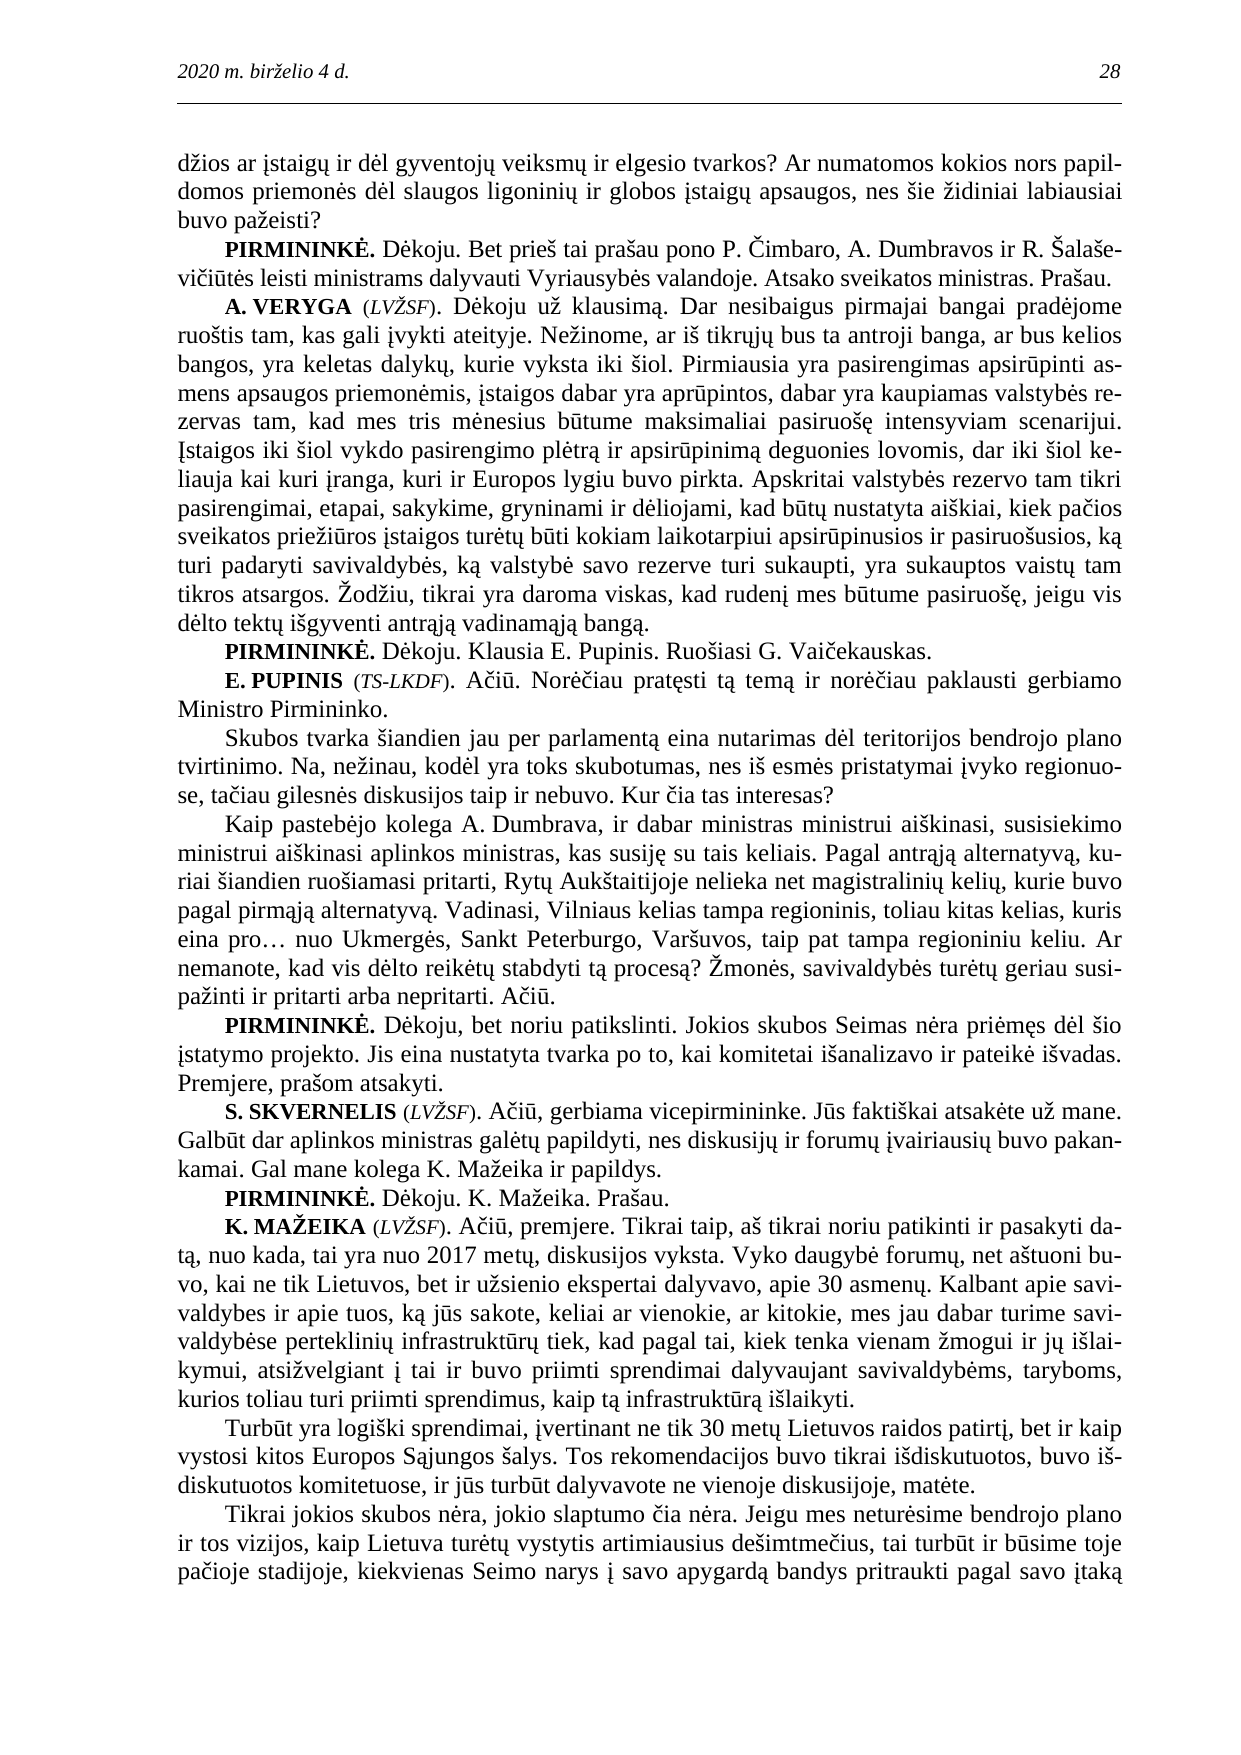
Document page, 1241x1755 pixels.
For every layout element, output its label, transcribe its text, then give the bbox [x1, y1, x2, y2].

text PIRMININKĖ. Dė­ko­ju. Bet prieš tai pra­šau po­no P. Čim­ba­ro, A. Dumb­ra­vos ir R. Ša­la­še­vi­čiū­tės leis­ti mi­nist­rams da­ly­vau­ti Vy­riau­sy­bės va­lan­do­je. At­sa­ko svei­ka­tos mi­nist­ras. Prašau. [177, 234, 1122, 291]
text džios ar įstai­gų ir dėl gy­ven­to­jų veiks­mų ir el­ge­sio tvar­kos? Ar nu­ma­to­mos ko­kios nors pa­pil­do­mos prie­mo­nės dėl slau­gos li­go­ni­nių ir glo­bos įstai­gų ap­sau­gos, nes šie ži­di­niai la­biau­siai bu­vo pa­žeis­ti? [177, 148, 1122, 234]
text Sku­bos tvar­ka šian­dien jau per par­la­men­tą ei­na nu­ta­ri­mas dėl te­ri­to­ri­jos ben­dro­jo pla­no tvir­ti­ni­mo. Na, ne­ži­nau, ko­dėl yra toks sku­bo­tu­mas, nes iš es­mės pri­sta­ty­mai įvy­ko re­gio­nuo­se, ta­čiau gi­les­nės dis­ku­si­jos taip ir ne­bu­vo. Kur čia tas in­te­re­sas? [177, 723, 1122, 809]
text Tik­rai jo­kios sku­bos nė­ra, jo­kio slap­tu­mo čia nė­ra. Jei­gu mes ne­tu­rė­si­me ben­dro­jo pla­no ir tos vi­zi­jos, kaip Lie­tu­va tu­rė­tų vys­ty­tis ar­ti­miau­sius de­šimt­me­čius, tai tur­būt ir bū­si­me to­je pa­čio­je sta­di­jo­je, kiek­vie­nas Sei­mo na­rys į sa­vo apy­gar­dą ban­dys pri­trauk­ti pa­gal sa­vo įta­ką [177, 1499, 1122, 1585]
text PIRMININKĖ. Dė­ko­ju. K. Ma­žei­ka. Pra­šau. [177, 1183, 1122, 1211]
text K. MAŽEIKA (LVŽSF). Ačiū, prem­je­re. Tik­rai taip, aš tik­rai no­riu pa­ti­kin­ti ir pa­sa­ky­ti da­tą, nuo ka­da, tai yra nuo 2017 me­tų, dis­ku­si­jos vyks­ta. Vy­ko dau­gy­bė fo­ru­mų, net aš­tuo­ni bu­vo, kai ne tik Lie­tu­vos, bet ir už­sie­nio eks­per­tai da­ly­va­vo, apie 30 as­me­nų. Kal­bant apie sa­vi­val­dy­bes ir apie tuos, ką jūs sa­ko­te, ke­liai ar vie­no­kie, ar ki­to­kie, mes jau da­bar tu­ri­me sa­vi­val­dy­bė­se per­tek­li­nių in­fra­struk­tū­rų tiek, kad pa­gal tai, kiek ten­ka vie­nam žmo­gui ir jų iš­lai­ky­mui, at­si­žvel­giant į tai ir bu­vo pri­im­ti spren­di­mai da­ly­vau­jant sa­vi­val­dy­bėms, ta­ry­boms, ku­rios to­liau tu­ri pri­im­ti spren­di­mus, kaip tą in­fra­struk­tū­rą iš­lai­ky­ti. [177, 1211, 1122, 1413]
text Tur­būt yra lo­giš­ki spren­di­mai, įver­ti­nant ne tik 30 me­tų Lie­tu­vos rai­dos pa­tir­tį, bet ir kaip vys­to­si ki­tos Eu­ro­pos Są­jun­gos ša­lys. Tos re­ko­men­da­ci­jos bu­vo tik­rai iš­dis­ku­tuo­tos, bu­vo iš­dis­ku­tuo­tos ko­mi­te­tuo­se, ir jūs tur­būt da­ly­va­vo­te ne vie­no­je dis­ku­si­jo­je, ma­tė­te. [177, 1413, 1122, 1499]
text A. VERYGA (LVŽSF). Dė­ko­ju už klau­si­mą. Dar ne­si­bai­gus pir­ma­jai ban­gai pra­dė­jo­me ruoš­tis tam, kas ga­li įvyk­ti at­ei­ty­je. Ne­ži­no­me, ar iš tik­rų­jų bus ta ant­ro­ji ban­ga, ar bus ke­lios ban­gos, yra ke­le­tas da­ly­kų, ku­rie vyks­ta iki šiol. Pir­miau­sia yra pa­si­ren­gi­mas ap­si­rū­pin­ti as­mens ap­sau­gos prie­mo­nė­mis, įstai­gos da­bar yra ap­rū­pin­tos, da­bar yra kau­pia­mas vals­ty­bės re­zer­vas tam, kad mes tris mė­ne­sius bū­tu­me mak­si­ma­liai pa­si­ruo­šę in­ten­sy­viam sce­na­ri­jui. Įstai­gos iki šiol vyk­do pa­si­ren­gi­mo plėt­rą ir ap­si­rū­pi­ni­mą de­guo­nies lo­vo­mis, dar iki šiol ke­liau­ja kai ku­ri įran­ga, ku­ri ir Eu­ro­pos ly­giu bu­vo pirk­ta. Ap­skri­tai vals­ty­bės re­zer­vo tam tik­ri pa­si­ren­gi­mai, eta­pai, sa­ky­ki­me, gry­ni­na­mi ir dė­lio­ja­mi, kad bū­tų nu­sta­ty­ta aiš­kiai, kiek pa­čios svei­ka­tos prie­žiū­ros įstai­gos tu­rė­tų bū­ti ko­kiam lai­ko­tar­piui ap­si­rū­pi­nu­sios ir pa­si­ruo­šu­sios, ką tu­ri pa­da­ry­ti sa­vi­val­dy­bės, ką vals­ty­bė sa­vo re­zer­ve tu­ri su­kaup­ti, yra su­kaup­tos vais­tų tam tik­ros at­sar­gos. Žo­džiu, tik­rai yra da­ro­ma vis­kas, kad ru­de­nį mes bū­tu­me pa­si­ruo­šę, jei­gu vis dėl­to tek­tų iš­gy­ven­ti ant­rą­ją va­di­na­mą­ją ban­gą. [177, 291, 1122, 636]
text S. SKVERNELIS (LVŽSF). Ačiū, ger­bia­ma vi­ce­pir­mi­nin­ke. Jūs fak­tiš­kai at­sa­kė­te už ma­ne. Gal­būt dar ap­lin­kos mi­nist­ras ga­lė­tų pa­pil­dy­ti, nes dis­ku­si­jų ir fo­ru­mų įvai­riau­sių bu­vo pa­kan­ka­mai. Gal ma­ne ko­le­ga K. Ma­žei­ka ir pa­pil­dys. [177, 1096, 1122, 1183]
text Kaip pa­ste­bė­jo ko­le­ga A. Dumb­ra­va, ir da­bar mi­nist­ras mi­nist­rui aiš­ki­na­si, su­si­sie­ki­mo mi­nist­rui aiš­ki­na­si ap­lin­kos mi­nist­ras, kas su­si­ję su tais ke­liais. Pa­gal ant­rą­ją al­ter­na­ty­vą, ku­riai šian­dien ruo­šia­ma­si pri­tar­ti, Ry­tų Aukš­tai­ti­jo­je ne­lie­ka net ma­gist­ra­li­nių ke­lių, ku­rie bu­vo pa­gal pir­mą­ją al­ter­na­ty­vą. Va­di­na­si, Vil­niaus ke­lias tam­pa re­gio­ni­nis, to­liau ki­tas ke­lias, ku­ris ei­na pro… nuo Uk­mer­gės, Sankt Pe­ter­bur­go, Var­šu­vos, taip pat tam­pa re­gio­ni­niu ke­liu. Ar ne­ma­no­te, kad vis dėl­to rei­kė­tų stab­dy­ti tą pro­ce­są? Žmo­nės, sa­vi­val­dy­bės tu­rė­tų ge­riau su­si­pa­žin­ti ir pri­tar­ti ar­ba ne­pri­tar­ti. Ačiū. [177, 809, 1122, 1010]
text E. PUPINIS (TS-LKDF). Ačiū. No­rė­čiau pra­tęs­ti tą te­mą ir no­rė­čiau pa­klaus­ti ger­bia­mo Mi­nist­ro Pir­mi­nin­ko. [177, 665, 1122, 723]
text PIRMININKĖ. Dė­ko­ju, bet no­riu pa­tiks­lin­ti. Jo­kios sku­bos Sei­mas nė­ra pri­ėmęs dėl šio įsta­ty­mo pro­jek­to. Jis ei­na nu­sta­ty­ta tvar­ka po to, kai ko­mi­te­tai iš­ana­li­za­vo ir pa­tei­kė iš­va­das. Prem­je­re, pra­šom at­sa­ky­ti. [177, 1010, 1122, 1096]
text PIRMININKĖ. Dė­ko­ju. Klau­sia E. Pu­pi­nis. Ruo­šia­si G. Vai­če­kaus­kas. [177, 636, 1122, 665]
